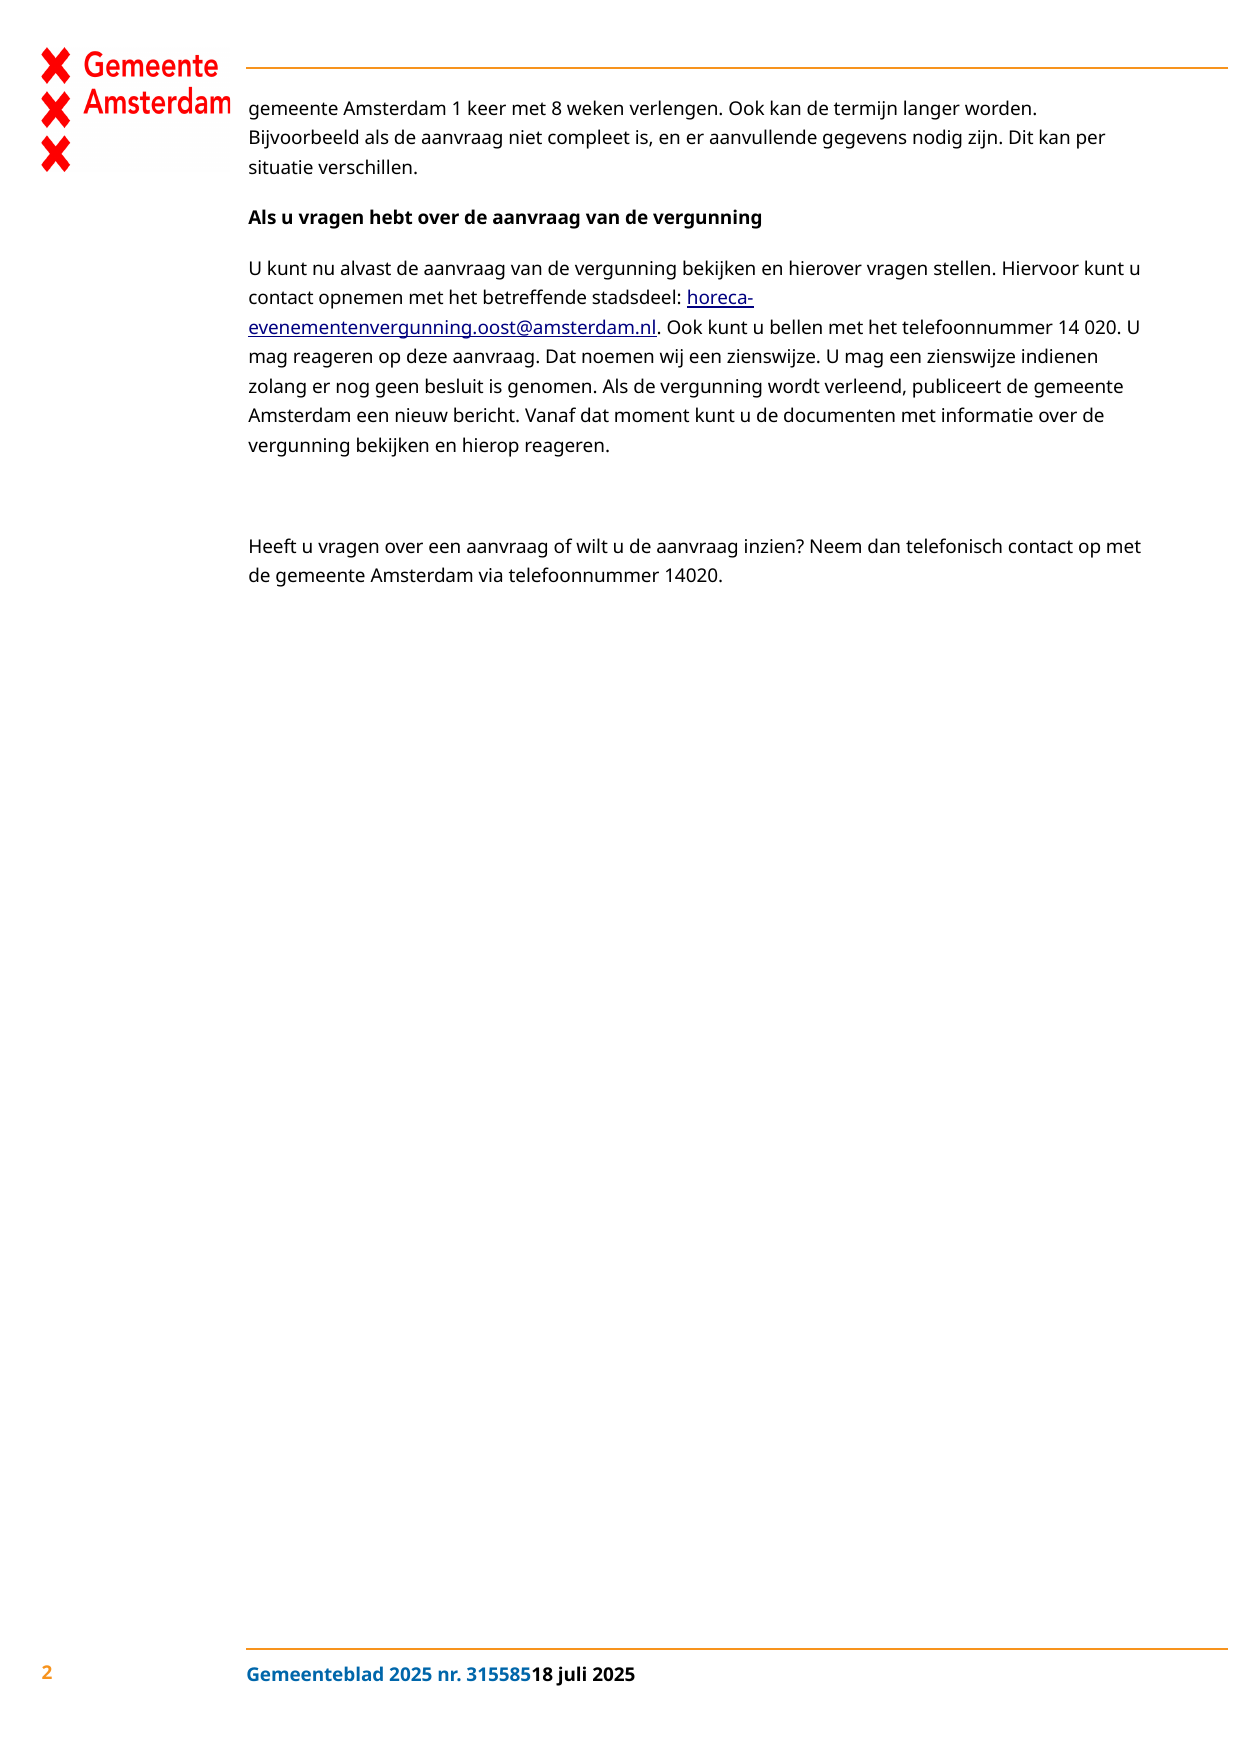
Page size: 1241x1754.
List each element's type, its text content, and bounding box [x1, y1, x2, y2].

text Heeft u vragen over een aanvraag of wilt u de aanvraag inzien? Neem dan telefonisch contact op met de gemeente Amsterdam via telefoonnummer 14020. [248, 533, 1152, 588]
text U kunt nu alvast de aanvraag van de vergunning bekijken en hierover vragen stellen. Hiervoor kunt u contact opnemen met het betreffende stadsdeel: horeca-evenementenvergunning.oost@amsterdam.nl. Ook kunt u bellen met het telefoonnummer 14 020. U mag reageren op deze aanvraag. Dat noemen wij een zienswijze. U mag een zienswijze indienen zolang er nog geen besluit is genomen. Als de vergunning wordt verleend, publiceert de gemeente Amsterdam een nieuw bericht. Vanaf dat moment kunt u de documenten met informatie over de vergunning bekijken en hierop reageren. [248, 255, 1152, 458]
text Als u vragen hebt over de aanvraag van de vergunning [248, 204, 1152, 230]
picture [41, 47, 231, 172]
text gemeente Amsterdam 1 keer met 8 weken verlengen. Ook kan de termijn langer worden. Bijvoorbeeld als de aanvraag niet compleet is, en er aanvullende gegevens nodig zijn. Dit kan per situatie verschillen. [248, 95, 1152, 180]
